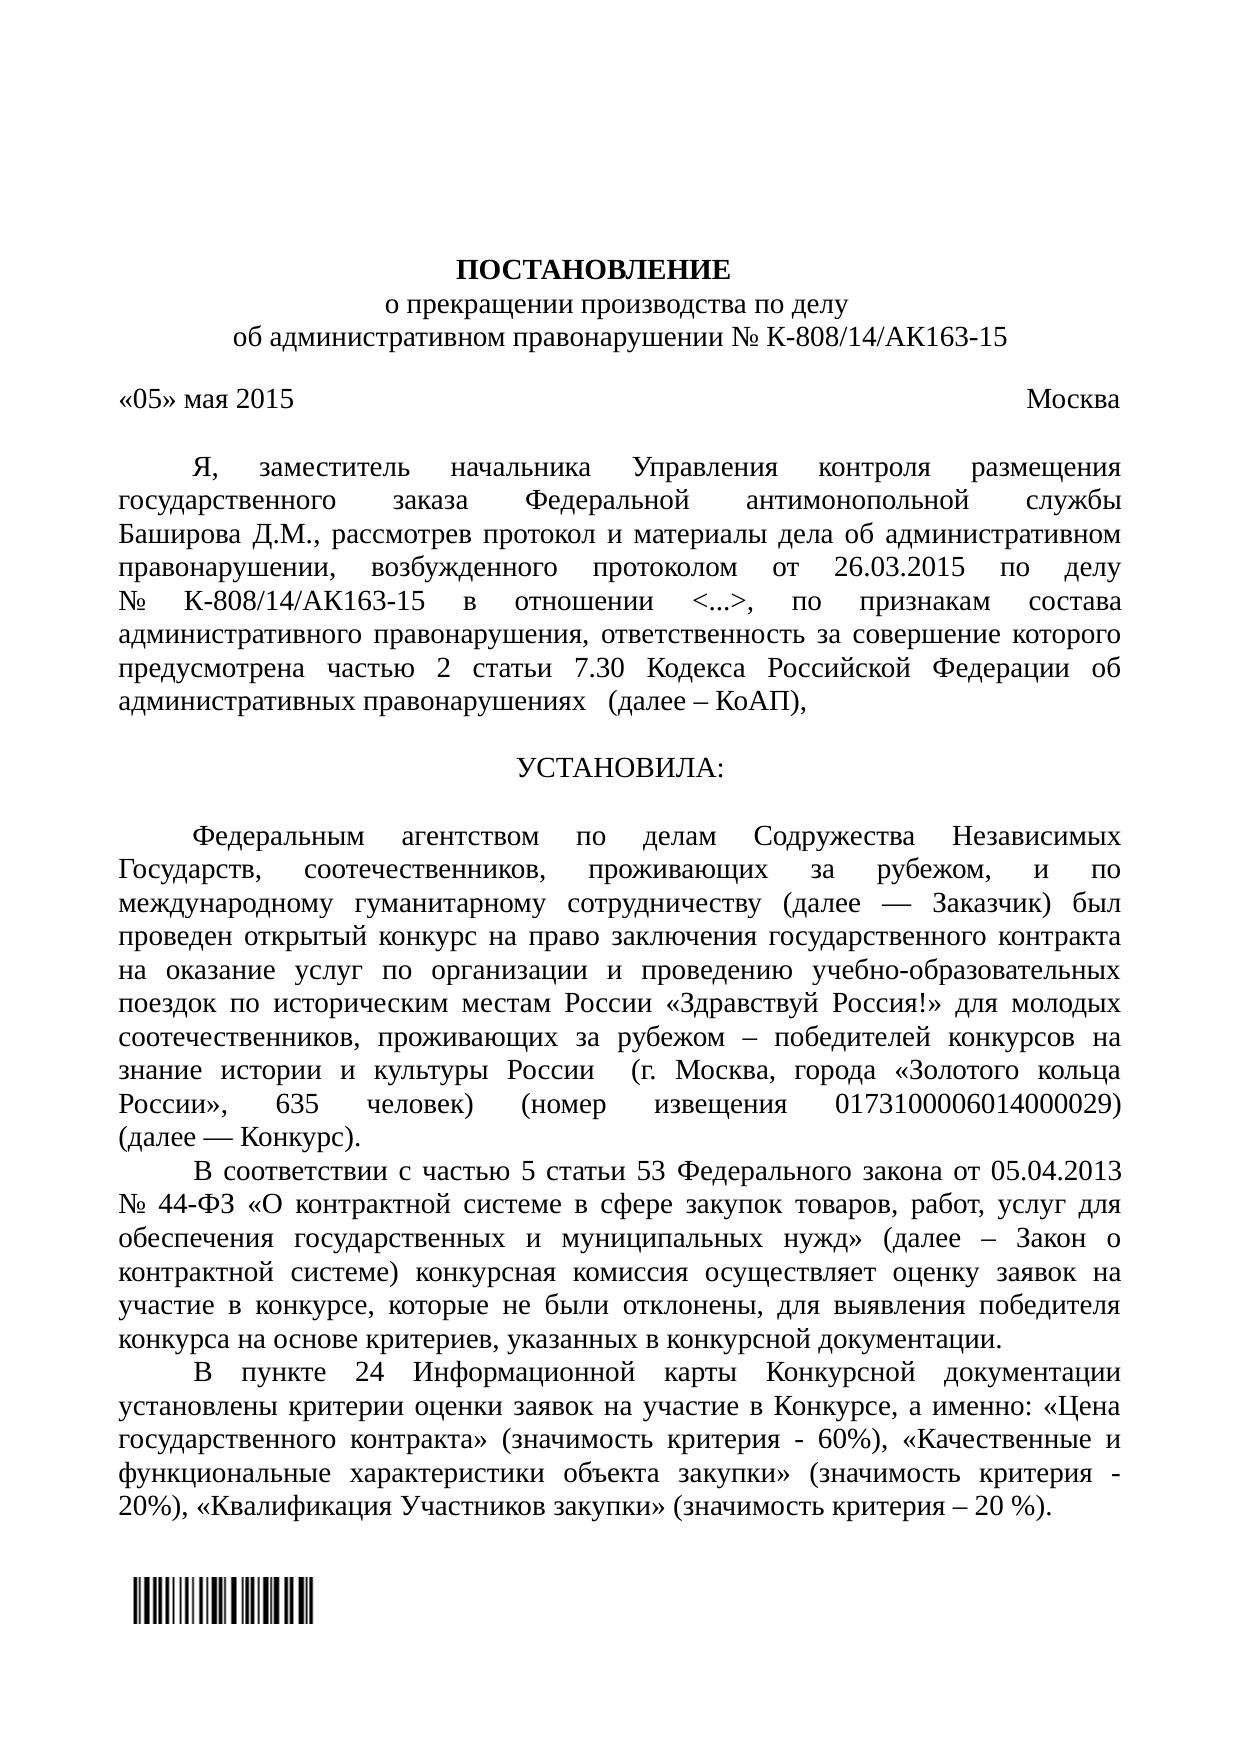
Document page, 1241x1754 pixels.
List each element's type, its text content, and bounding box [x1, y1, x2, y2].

text «05» мая 2015 Москва [118, 382, 1122, 415]
text Федеральным агентством по делам Содружества Независимых Государств, соотечественников, проживающих за рубежом, и по международному гуманитарному сотрудничеству (далее — Заказчик) был проведен открытый конкурс на право заключения государственного контракта на оказание услуг по организации и проведению учебно-образовательных поездок по историческим местам России «Здравствуй Россия!» для молодых соотечественников, проживающих за рубежом – победителей конкурсов на знание истории и культуры России (г. Москва, города «Золотого кольца России», 635 человек) (номер извещения 0173100006014000029) (далее — Конкурс). [118, 818, 1122, 1153]
text об административном правонарушении № К-808/14/АК163-15 [118, 319, 1122, 353]
text ПОСТАНОВЛЕНИЕ [117, 252, 1078, 286]
text В пункте 24 Информационной карты Конкурсной документации установлены критерии оценки заявок на участие в Конкурсе, а именно: «Цена государственного контракта» (значимость критерия - 60%), «Качественные и функциональные характеристики объекта закупки» (значимость критерия - 20%), «Квалификация Участников закупки» (значимость критерия – 20 %). [118, 1354, 1122, 1522]
text о прекращении производства по делу [118, 286, 1122, 319]
picture [118, 1577, 331, 1624]
text Я, заместитель начальника Управления контроля размещения государственного заказа Федеральной антимонопольной службы Баширова Д.М., рассмотрев протокол и материалы дела об административном правонарушении, возбужденного протоколом от 26.03.2015 по делу № К-808/14/АК163-15 в отношении <...>, по признакам состава административного правонарушения, ответственность за совершение которого предусмотрена частью 2 статьи 7.30 Кодекса Российской Федерации об административных правонарушениях (далее – КоАП), [118, 449, 1122, 717]
text УСТАНОВИЛА: [118, 751, 1122, 784]
text В соответствии с частью 5 статьи 53 Федерального закона от 05.04.2013 № 44-ФЗ «О контрактной системе в сфере закупок товаров, работ, услуг для обеспечения государственных и муниципальных нужд» (далее – Закон о контрактной системе) конкурсная комиссия осуществляет оценку заявок на участие в конкурсе, которые не были отклонены, для выявления победителя конкурса на основе критериев, указанных в конкурсной документации. [118, 1153, 1122, 1354]
